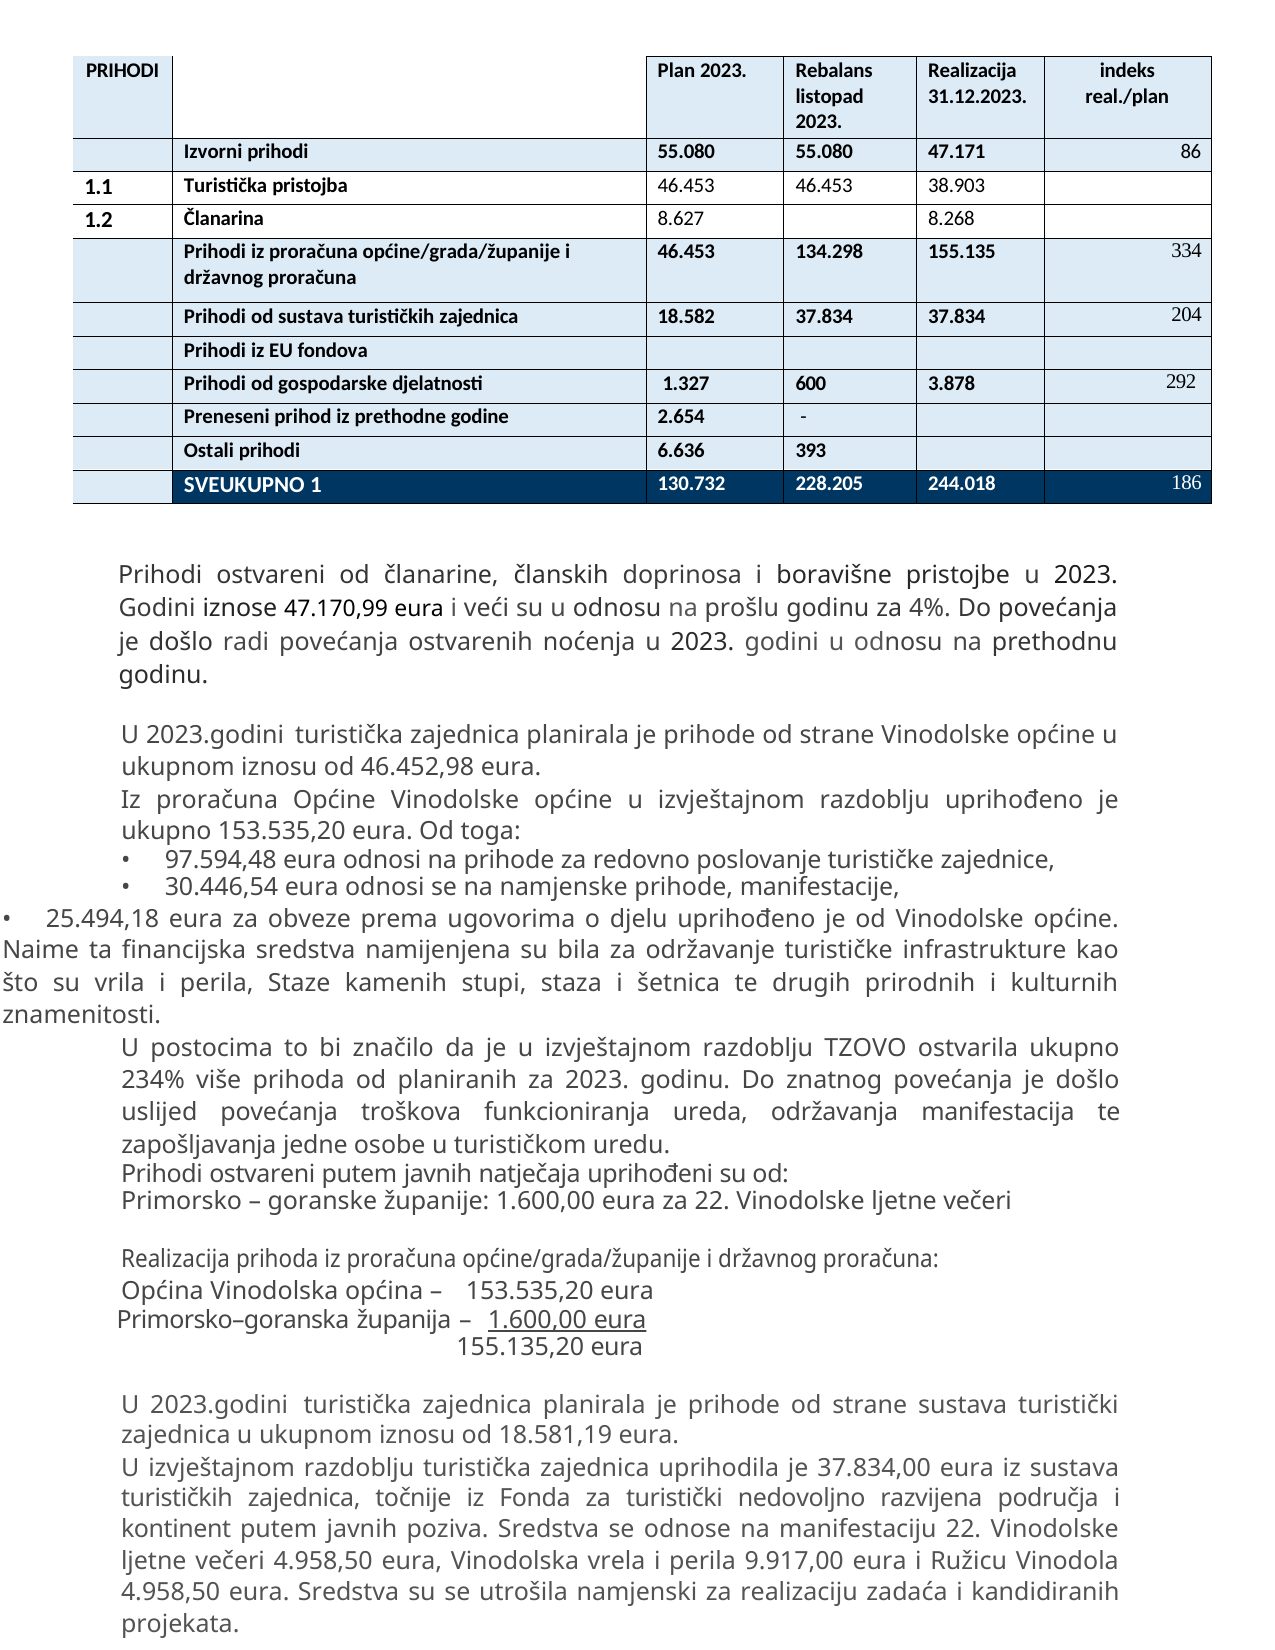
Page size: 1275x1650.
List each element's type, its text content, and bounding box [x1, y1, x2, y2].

text 155.135,20 eura [2, 1333, 643, 1361]
table_cell 46.453 [647, 172, 783, 204]
table_cell Prihodi iz EU fondova [173, 337, 646, 369]
table_cell [1045, 437, 1211, 469]
table_cell Prihodi iz proračuna općine/grada/županije i državnog proračuna [173, 239, 646, 302]
table_cell [917, 337, 1044, 369]
list 97.594,48 eura odnosi na prihode za redovno poslovanje turističke zajednice, [121, 847, 1248, 874]
table_cell 228.205 [784, 471, 916, 503]
table_cell [1045, 404, 1211, 436]
table_cell 155.135 [917, 239, 1044, 302]
table_header [173, 56, 646, 138]
text U 2023.godini turistička zajednica planirala je prihode od strane sustava turistički zajednica u ukupnom iznosu od 18.581,19 eura. [121, 1389, 1119, 1451]
table_header indeks real./plan [1045, 57, 1211, 138]
table_cell Preneseni prihod iz prethodne godine [173, 404, 646, 436]
text U 2023.godini turistička zajednica planirala je prihode od strane Vinodolske općine u ukupnom iznosu od 46.452,98 eura. [121, 718, 1119, 782]
table_cell [1045, 205, 1211, 238]
table_cell 55.080 [784, 139, 916, 171]
text Prihodi ostvareni od članarine, članskih doprinosa i boravišne pristojbe u 2023. Godini iznose 47.170,99 eura i veći su u odnosu na prošlu godinu za 4%. Do povećanja je došlo radi povećanja ostvarenih noćenja u 2023. godini u odnosu na prethodnu godinu. [118, 557, 1118, 691]
text Realizacija prihoda iz proračuna općine/grada/županije i državnog proračuna: Općina Vinodolska općina – 153.535,20 eura [121, 1242, 977, 1307]
table_cell [73, 370, 172, 403]
table_cell SVEUKUPNO 1 [173, 471, 646, 503]
table_cell 334 [1045, 239, 1211, 302]
table_cell 292 [1045, 370, 1211, 403]
table_cell 6.636 [647, 437, 783, 469]
table_cell [73, 139, 172, 171]
table_header Rebalans listopad 2023. [784, 57, 916, 138]
table_cell 130.732 [647, 471, 783, 503]
table_cell Ostali prihodi [173, 437, 646, 469]
table_cell 244.018 [917, 471, 1044, 503]
text Primorsko–goranska županija – 1.600,00 eura [2, 1307, 646, 1333]
table_cell [73, 337, 172, 369]
table_cell [1045, 172, 1211, 204]
table_cell [917, 437, 1044, 469]
table_cell 3.878 [917, 370, 1044, 403]
table_cell [784, 205, 916, 238]
table_cell Članarina [173, 205, 646, 238]
table_cell 37.834 [784, 303, 916, 336]
table_cell [1045, 337, 1211, 369]
table_cell 8.268 [917, 205, 1044, 238]
table_cell 18.582 [647, 303, 783, 336]
table_cell 1.2 [73, 205, 172, 238]
text U postocima to bi značilo da je u izvještajnom razdoblju TZOVO ostvarila ukupno 234% više prihoda od planiranih za 2023. godinu. Do znatnog povećanja je došlo uslijed povećanja troškova funkcioniranja ureda, održavanja manifestacija te zapošljavanja jedne osobe u turističkom uredu. [121, 1031, 1121, 1161]
table_cell 2.654 [647, 404, 783, 436]
table_cell - [784, 404, 916, 436]
table_cell [73, 303, 172, 336]
table_cell 8.627 [647, 205, 783, 238]
list 30.446,54 eura odnosi se na namjenske prihode, manifestacije, [121, 874, 1248, 901]
table_cell 134.298 [784, 239, 916, 302]
table_cell [73, 471, 172, 503]
list 25.494,18 eura za obveze prema ugovorima o djelu uprihođeno je od Vinodolske općine. Naime ta financijska sredstva namijenjena su bila za održavanje turističke infrastrukture kao što su vrila i perila, Staze kamenih stupi, staza i šetnica te drugih prirodnih i kulturnih znamenitosti. [2, 902, 1120, 1031]
table_cell 37.834 [917, 303, 1044, 336]
table_cell [647, 337, 783, 369]
table_cell [73, 404, 172, 436]
text U izvještajnom razdoblju turistička zajednica uprihodila je 37.834,00 eura iz sustava turističkih zajednica, točnije iz Fonda za turistički nedovoljno razvijena područja i kontinent putem javnih poziva. Sredstva se odnose na manifestaciju 22. Vinodolske ljetne večeri 4.958,50 eura, Vinodolska vrela i perila 9.917,00 eura i Ružicu Vinodola 4.958,50 eura. Sredstva su se utrošila namjenski za realizaciju zadaća i kandidiranih projekata. [121, 1451, 1120, 1639]
table_cell 55.080 [647, 139, 783, 171]
table_header Plan 2023. [647, 57, 783, 138]
table_header PRIHODI [73, 56, 172, 138]
table_cell Prihodi od sustava turističkih zajednica [173, 303, 646, 336]
table_cell [784, 337, 916, 369]
table_cell 46.453 [784, 172, 916, 204]
table_cell 86 [1045, 139, 1211, 171]
table_cell 47.171 [917, 139, 1044, 171]
table_cell 46.453 [647, 239, 783, 302]
table_cell 204 [1045, 303, 1211, 336]
table_cell [73, 437, 172, 469]
table_cell [917, 404, 1044, 436]
text Iz proračuna Općine Vinodolske općine u izvještajnom razdoblju uprihođeno je ukupno 153.535,20 eura. Od toga: [121, 782, 1119, 847]
text Prihodi ostvareni putem javnih natječaja uprihođeni su od: [121, 1161, 1248, 1187]
table_cell 1.327 [647, 370, 783, 403]
table_cell Prihodi od gospodarske djelatnosti [173, 370, 646, 403]
table_cell 600 [784, 370, 916, 403]
text Primorsko – goranske županije: 1.600,00 eura za 22. Vinodolske ljetne večeri [121, 1187, 1248, 1215]
table_cell 186 [1045, 471, 1211, 503]
table_header Realizacija 31.12.2023. [917, 57, 1044, 138]
table_cell 38.903 [917, 172, 1044, 204]
table_cell [73, 239, 172, 302]
table_cell Turistička pristojba [173, 172, 646, 204]
table_cell 1.1 [73, 172, 172, 204]
table_cell 393 [784, 437, 916, 469]
table_cell Izvorni prihodi [173, 139, 646, 171]
